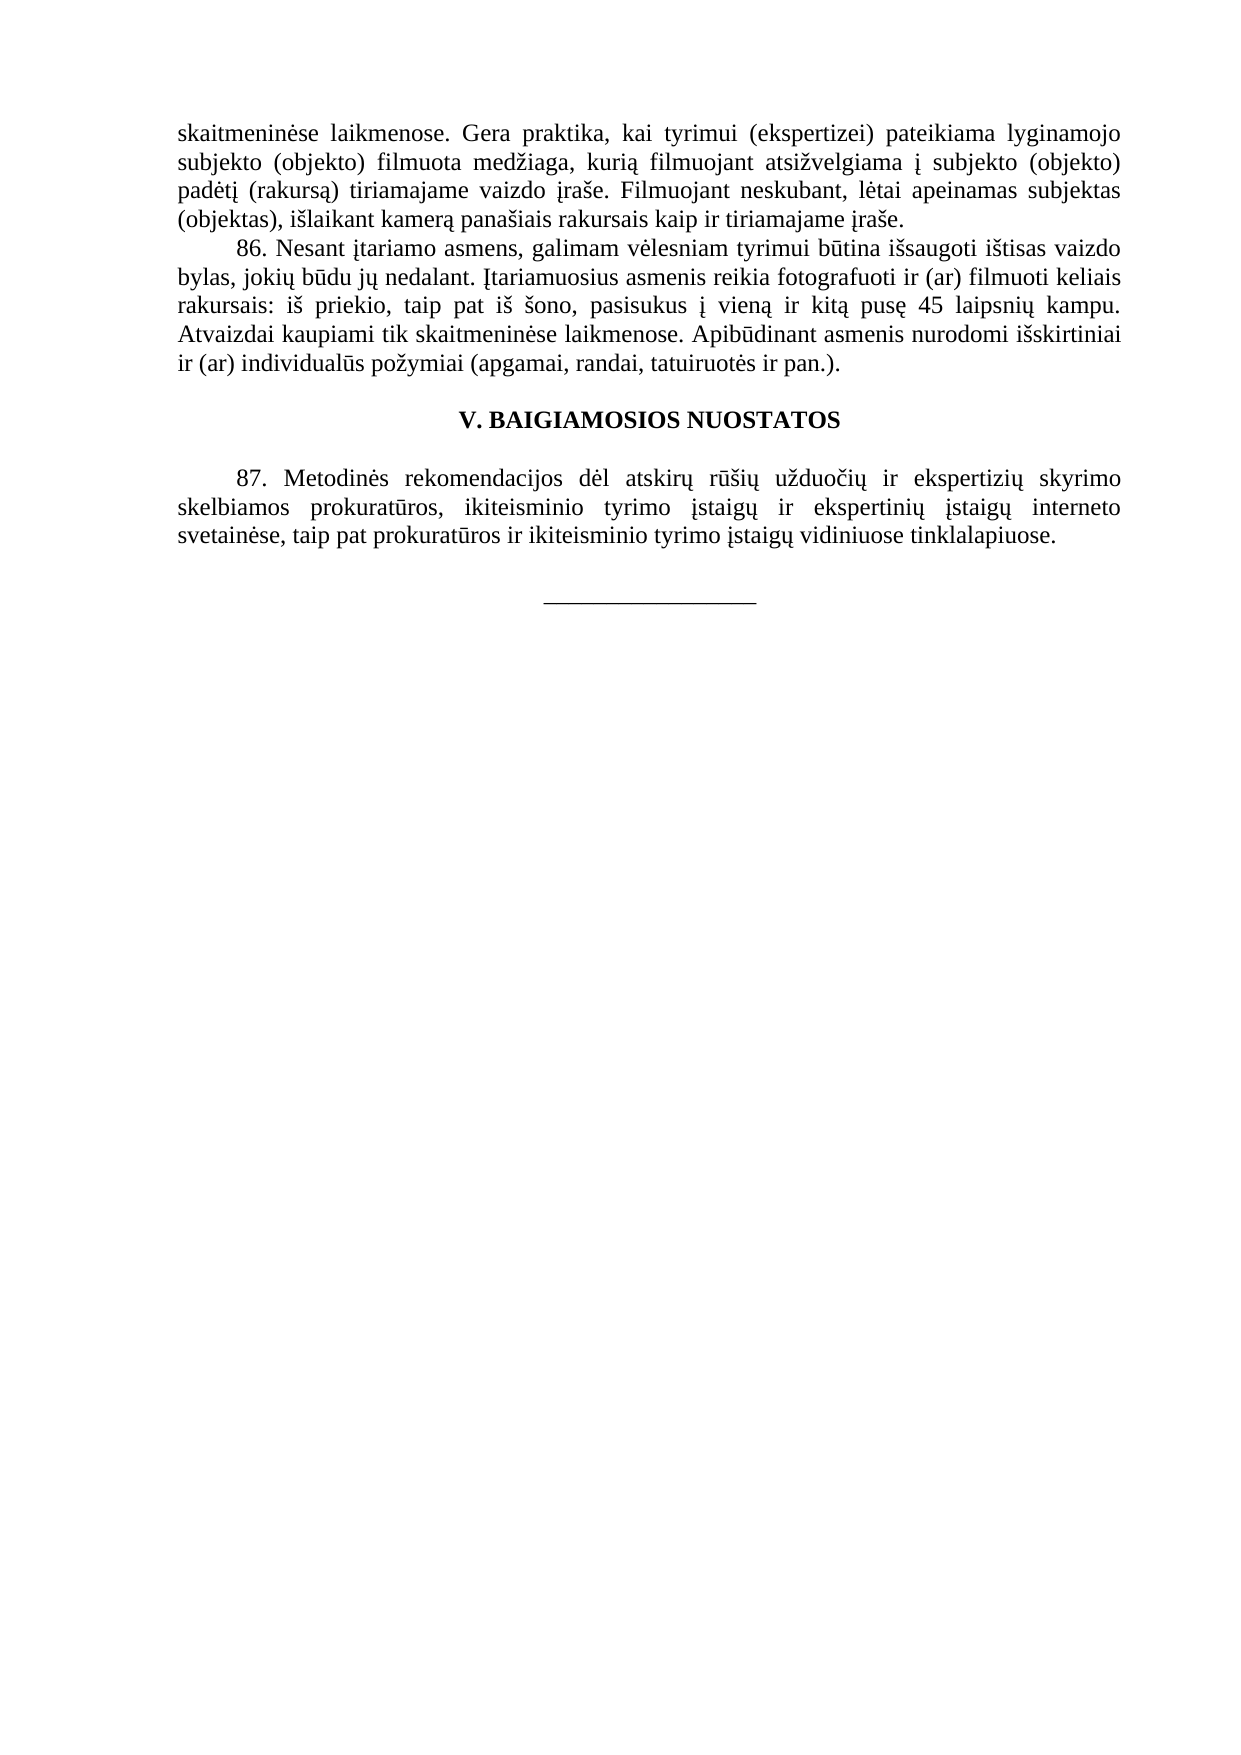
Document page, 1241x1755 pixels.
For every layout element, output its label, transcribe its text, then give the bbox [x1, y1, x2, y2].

text V. BAIGIAMOSIOS NUOSTATOS [177, 406, 1122, 434]
text _________________ [177, 578, 1122, 607]
text 87. Metodinės rekomendacijos dėl atskirų rūšių užduočių ir ekspertizių skyrimo skelbiamos prokuratūros, ikiteisminio tyrimo įstaigų ir ekspertinių įstaigų interneto svetainėse, taip pat prokuratūros ir ikiteisminio tyrimo įstaigų vidiniuose tinklalapiuose. [177, 463, 1122, 549]
text skaitmeninėse laikmenose. Gera praktika, kai tyrimui (ekspertizei) pateikiama lyginamojo subjekto (objekto) filmuota medžiaga, kurią filmuojant atsižvelgiama į subjekto (objekto) padėtį (rakursą) tiriamajame vaizdo įraše. Filmuojant neskubant, lėtai apeinamas subjektas (objektas), išlaikant kamerą panašiais rakursais kaip ir tiriamajame įraše. [177, 118, 1122, 233]
text 86. Nesant įtariamo asmens, galimam vėlesniam tyrimui būtina išsaugoti ištisas vaizdo bylas, jokių būdu jų nedalant. Įtariamuosius asmenis reikia fotografuoti ir (ar) filmuoti keliais rakursais: iš priekio, taip pat iš šono, pasisukus į vieną ir kitą pusę 45 laipsnių kampu. Atvaizdai kaupiami tik skaitmeninėse laikmenose. Apibūdinant asmenis nurodomi išskirtiniai ir (ar) individualūs požymiai (apgamai, randai, tatuiruotės ir pan.). [177, 233, 1122, 377]
